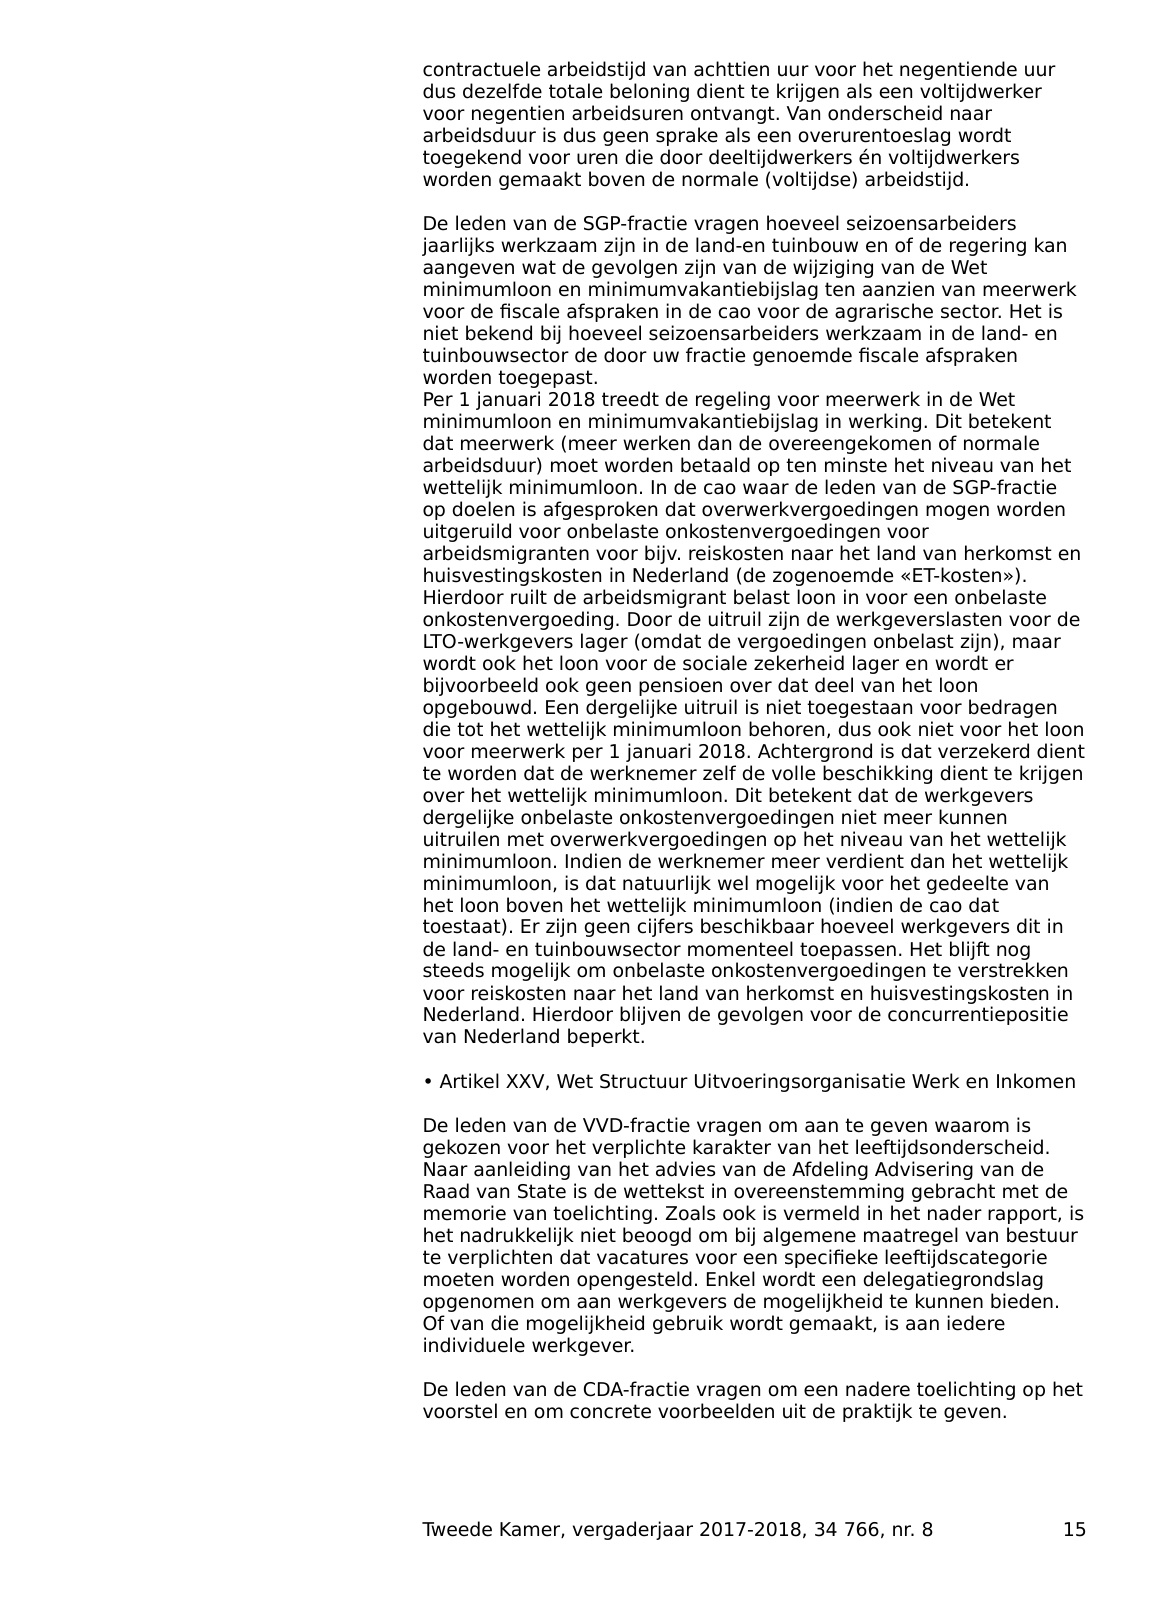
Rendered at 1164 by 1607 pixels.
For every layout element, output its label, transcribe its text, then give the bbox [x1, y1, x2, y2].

subtitle • Artikel XXV, Wet Structuur Uitvoeringsorganisatie Werk en Inkomen [422, 1071, 1087, 1092]
text contractuele arbeidstijd van achttien uur voor het negentiende uur dus dezelfde totale beloning dient te krijgen als een voltijdwerker voor negentien arbeidsuren ontvangt. Van onderscheid naar arbeidsduur is dus geen sprake als een overurentoeslag wordt toegekend voor uren die door deeltijdwerkers én voltijdwerkers worden gemaakt boven de normale (voltijdse) arbeidstijd. [422, 59, 1087, 191]
text De leden van de CDA-fractie vragen om een nadere toelichting op het voorstel en om concrete voorbeelden uit de praktijk te geven. [422, 1379, 1087, 1423]
text Per 1 januari 2018 treedt de regeling voor meerwerk in de Wet minimumloon en minimumvakantiebijslag in werking. Dit betekent dat meerwerk (meer werken dan de overeengekomen of normale arbeidsduur) moet worden betaald op ten minste het niveau van het wettelijk minimumloon. In de cao waar de leden van de SGP-fractie op doelen is afgesproken dat overwerkvergoedingen mogen worden uitgeruild voor onbelaste onkostenvergoedingen voor arbeidsmigranten voor bijv. reiskosten naar het land van herkomst en huisvestingskosten in Nederland (de zogenoemde «ET-kosten»). Hierdoor ruilt de arbeidsmigrant belast loon in voor een onbelaste onkostenvergoeding. Door de uitruil zijn de werkgeverslasten voor de LTO-werkgevers lager (omdat de vergoedingen onbelast zijn), maar wordt ook het loon voor de sociale zekerheid lager en wordt er bijvoorbeeld ook geen pensioen over dat deel van het loon opgebouwd. Een dergelijke uitruil is niet toegestaan voor bedragen die tot het wettelijk minimumloon behoren, dus ook niet voor het loon voor meerwerk per 1 januari 2018. Achtergrond is dat verzekerd dient te worden dat de werknemer zelf de volle beschikking dient te krijgen over het wettelijk minimumloon. Dit betekent dat de werkgevers dergelijke onbelaste onkostenvergoedingen niet meer kunnen uitruilen met overwerkvergoedingen op het niveau van het wettelijk minimumloon. Indien de werknemer meer verdient dan het wettelijk minimumloon, is dat natuurlijk wel mogelijk voor het gedeelte van het loon boven het wettelijk minimumloon (indien de cao dat toestaat). Er zijn geen cijfers beschikbaar hoeveel werkgevers dit in de land- en tuinbouwsector momenteel toepassen. Het blijft nog steeds mogelijk om onbelaste onkostenvergoedingen te verstrekken voor reiskosten naar het land van herkomst en huisvestingskosten in Nederland. Hierdoor blijven de gevolgen voor de concurrentiepositie van Nederland beperkt. [422, 389, 1087, 1048]
text De leden van de VVD-fractie vragen om aan te geven waarom is gekozen voor het verplichte karakter van het leeftijdsonderscheid. [422, 1115, 1087, 1159]
text Naar aanleiding van het advies van de Afdeling Advisering van de Raad van State is de wettekst in overeenstemming gebracht met de memorie van toelichting. Zoals ook is vermeld in het nader rapport, is het nadrukkelijk niet beoogd om bij algemene maatregel van bestuur te verplichten dat vacatures voor een specifieke leeftijdscategorie moeten worden opengesteld. Enkel wordt een delegatiegrondslag opgenomen om aan werkgevers de mogelijkheid te kunnen bieden. Of van die mogelijkheid gebruik wordt gemaakt, is aan iedere individuele werkgever. [422, 1159, 1087, 1356]
text De leden van de SGP-fractie vragen hoeveel seizoensarbeiders jaarlijks werkzaam zijn in de land-en tuinbouw en of de regering kan aangeven wat de gevolgen zijn van de wijziging van de Wet minimumloon en minimumvakantiebijslag ten aanzien van meerwerk voor de fiscale afspraken in de cao voor de agrarische sector. Het is niet bekend bij hoeveel seizoensarbeiders werkzaam in de land- en tuinbouwsector de door uw fractie genoemde fiscale afspraken worden toegepast. [422, 213, 1087, 389]
